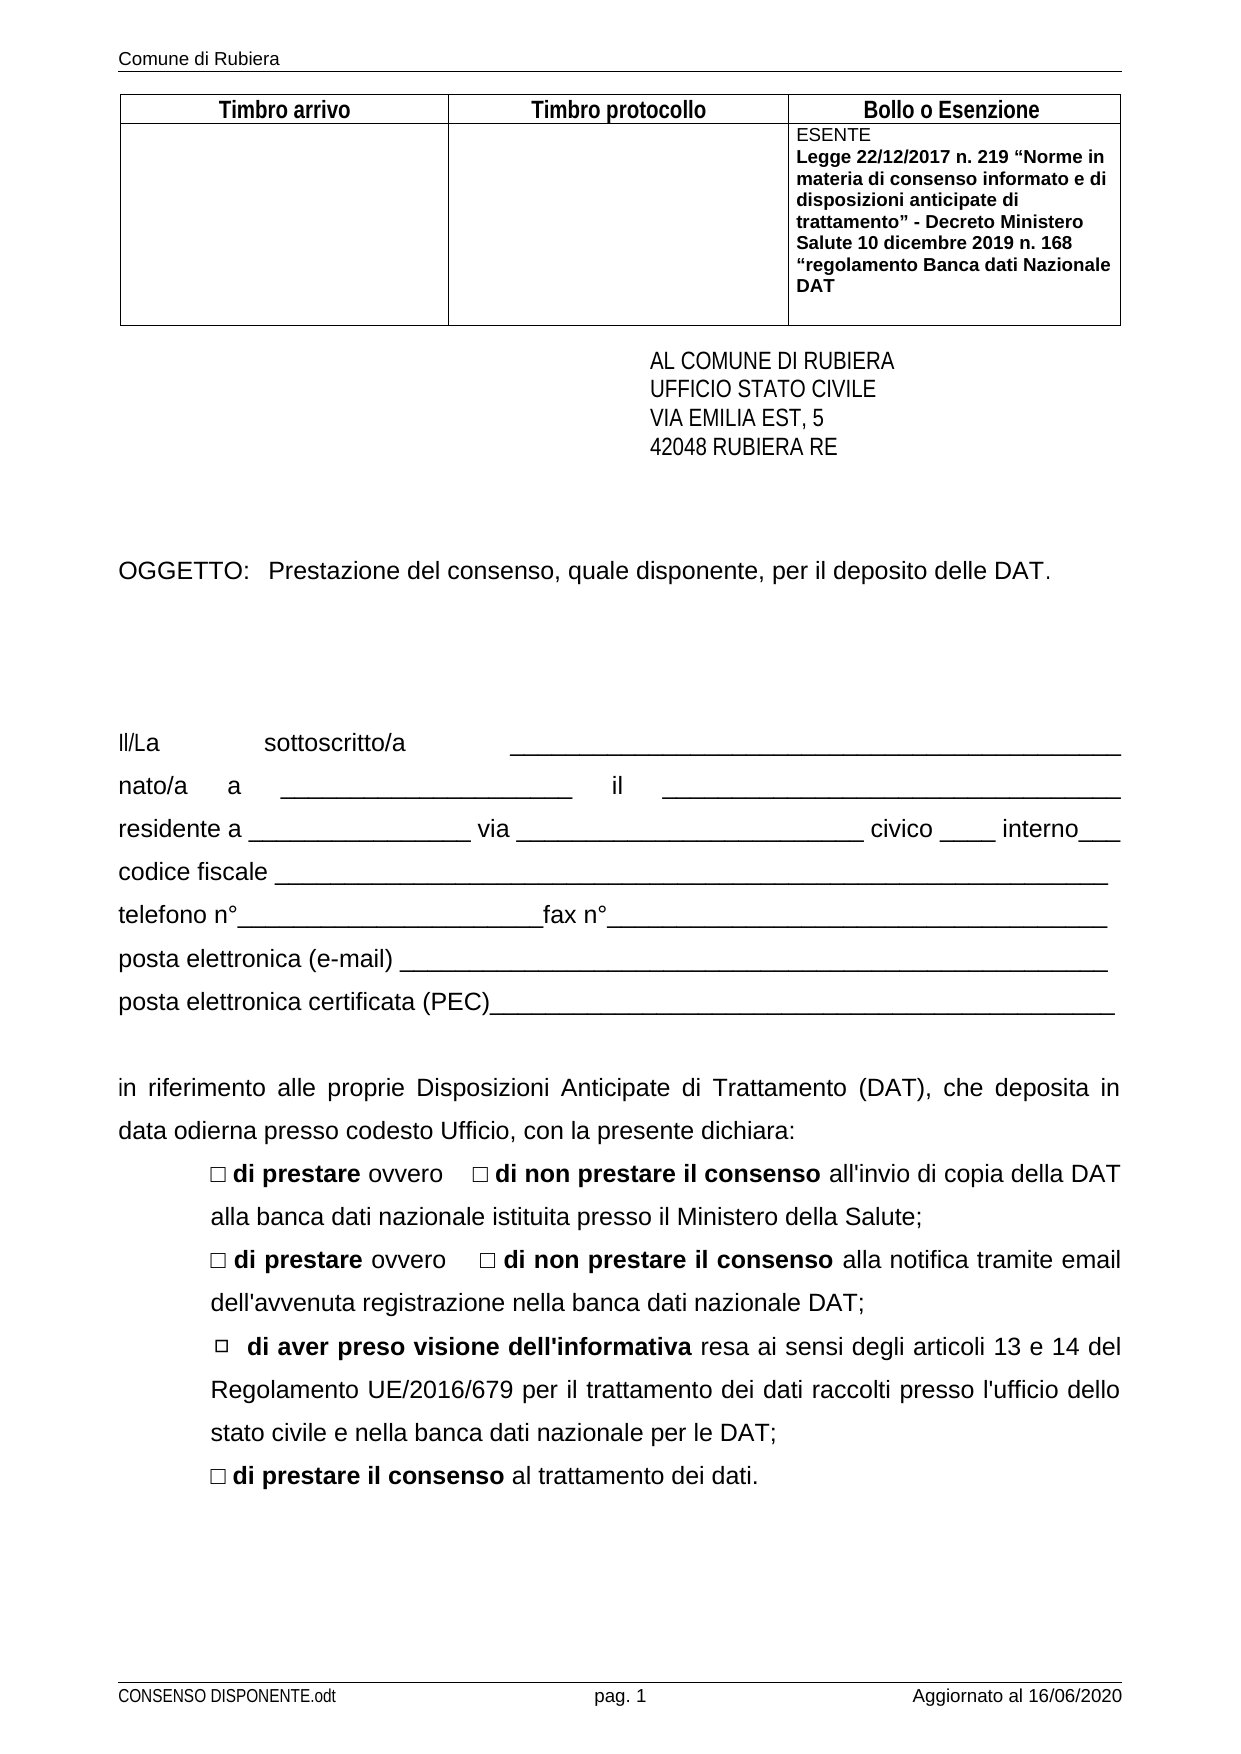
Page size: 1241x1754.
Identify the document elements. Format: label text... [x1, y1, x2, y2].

text codice fiscale ____________________________________________________________ [118, 857, 1122, 886]
list □ di prestare ovvero □ di non prestare il consenso all'invio di copia della DAT alla banca dati nazionale istituita presso il Ministero della Salute; [173, 1159, 1122, 1231]
text Il/La sottoscritto/a ____________________________________________ nato/a a _____________________ il _________________________________ residente a ________________ via _________________________ civico ____ interno___ [118, 728, 1122, 843]
list  di aver preso visione dell'informativa resa ai sensi degli articoli 13 e 14 del Regolamento UE/2016/679 per il trattamento dei dati raccolti presso l'ufficio dello stato civile e nella banca dati nazionale per le DAT; [173, 1332, 1122, 1447]
list □ di prestare ovvero □ di non prestare il consenso alla notifica tramite email dell'avvenuta registrazione nella banca dati nazionale DAT; [173, 1245, 1122, 1317]
table_header Bollo o Esenzione [789, 95, 1120, 123]
subtitle UFFICIO STATO CIVILE [650, 374, 1122, 403]
subtitle 42048 RUBIERA RE [650, 432, 1122, 460]
text OGGETTO: Prestazione del consenso, quale disponente, per il deposito delle DAT. [118, 556, 1122, 585]
subtitle AL COMUNE DI RUBIERA [650, 346, 1122, 374]
table_cell [121, 124, 448, 325]
text posta elettronica certificata (PEC)_____________________________________________ [118, 987, 1122, 1016]
text posta elettronica (e-mail) ___________________________________________________ [118, 944, 1122, 972]
subtitle VIA EMILIA EST, 5 [650, 403, 1122, 432]
list □ di prestare il consenso al trattamento dei dati. [173, 1461, 1122, 1490]
text telefono n°______________________fax n°____________________________________ [118, 901, 1122, 929]
table_cell ESENTE Legge 22/12/2017 n. 219 “Norme in materia di consenso informato e di disposizioni anticipate di trattamento” - Decreto Ministero Salute 10 dicembre 2019 n. 168 “regolamento Banca dati Nazionale DAT [789, 124, 1120, 325]
table_header Timbro arrivo [121, 95, 448, 123]
table_header Timbro protocollo [449, 95, 788, 123]
text in riferimento alle proprie Disposizioni Anticipate di Trattamento (DAT), che deposita in data odierna presso codesto Ufficio, con la presente dichiara: [118, 1073, 1122, 1145]
table_cell [449, 124, 788, 325]
